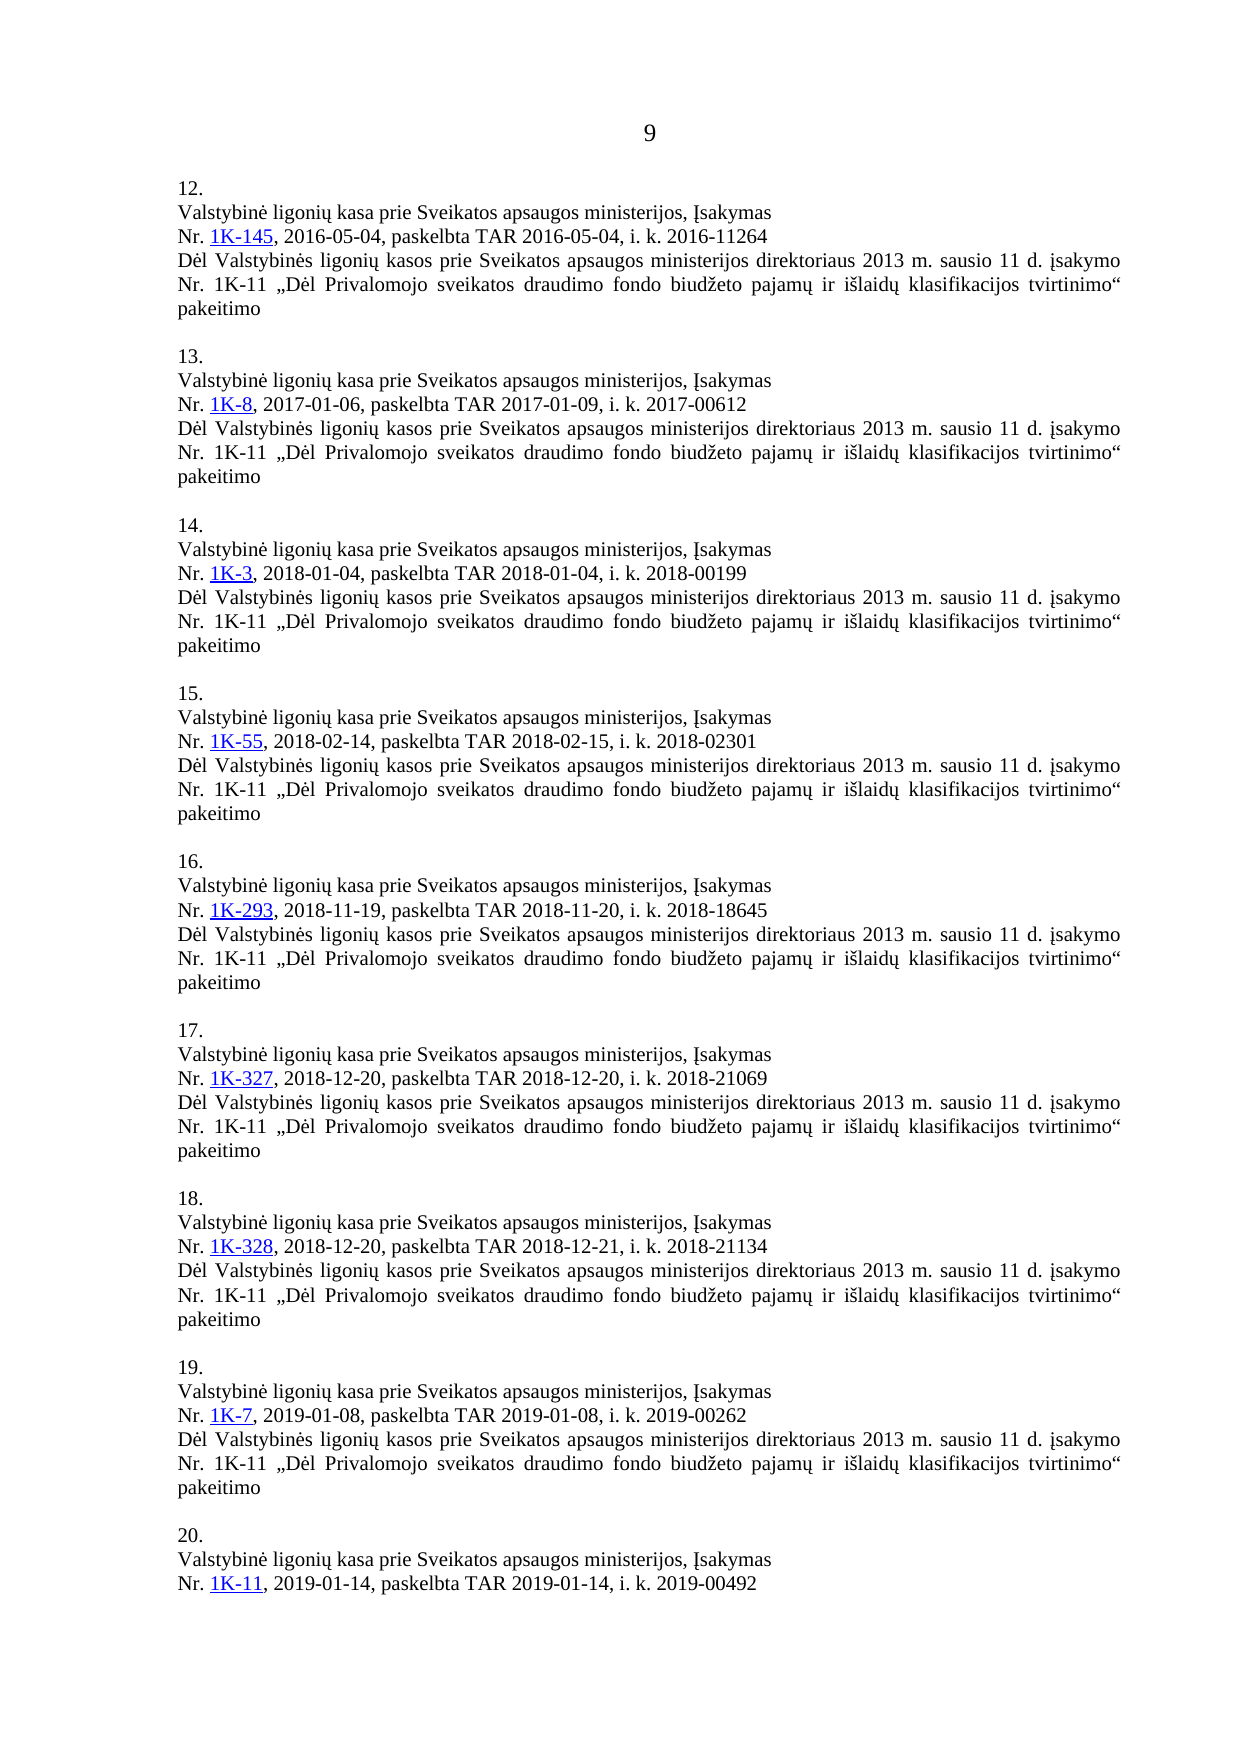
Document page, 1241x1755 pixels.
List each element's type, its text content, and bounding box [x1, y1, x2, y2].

text Dėl Valstybinės ligonių kasos prie Sveikatos apsaugos ministerijos direktoriaus 2013 m. sausio 11 d. įsakymo Nr. 1K-11 „Dėl Privalomojo sveikatos draudimo fondo biudžeto pajamų ir išlaidų klasifikacijos tvirtinimo“ pakeitimo [177, 248, 1122, 320]
text Nr. 1K-145, 2016-05-04, paskelbta TAR 2016-05-04, i. k. 2016-11264 [177, 224, 1122, 248]
text 20. [177, 1523, 1122, 1547]
text 17. [177, 1018, 1122, 1042]
text Valstybinė ligonių kasa prie Sveikatos apsaugos ministerijos, Įsakymas [177, 368, 1122, 392]
text 13. [177, 344, 1122, 368]
text Valstybinė ligonių kasa prie Sveikatos apsaugos ministerijos, Įsakymas [177, 1210, 1122, 1234]
text Nr. 1K-327, 2018-12-20, paskelbta TAR 2018-12-20, i. k. 2018-21069 [177, 1066, 1122, 1090]
text Valstybinė ligonių kasa prie Sveikatos apsaugos ministerijos, Įsakymas [177, 873, 1122, 897]
text 16. [177, 849, 1122, 873]
text Nr. 1K-55, 2018-02-14, paskelbta TAR 2018-02-15, i. k. 2018-02301 [177, 729, 1122, 753]
text Dėl Valstybinės ligonių kasos prie Sveikatos apsaugos ministerijos direktoriaus 2013 m. sausio 11 d. įsakymo Nr. 1K-11 „Dėl Privalomojo sveikatos draudimo fondo biudžeto pajamų ir išlaidų klasifikacijos tvirtinimo“ pakeitimo [177, 416, 1122, 488]
text Dėl Valstybinės ligonių kasos prie Sveikatos apsaugos ministerijos direktoriaus 2013 m. sausio 11 d. įsakymo Nr. 1K-11 „Dėl Privalomojo sveikatos draudimo fondo biudžeto pajamų ir išlaidų klasifikacijos tvirtinimo“ pakeitimo [177, 1090, 1122, 1162]
text Valstybinė ligonių kasa prie Sveikatos apsaugos ministerijos, Įsakymas [177, 200, 1122, 224]
text 14. [177, 512, 1122, 537]
text Dėl Valstybinės ligonių kasos prie Sveikatos apsaugos ministerijos direktoriaus 2013 m. sausio 11 d. įsakymo Nr. 1K-11 „Dėl Privalomojo sveikatos draudimo fondo biudžeto pajamų ir išlaidų klasifikacijos tvirtinimo“ pakeitimo [177, 753, 1122, 825]
text Valstybinė ligonių kasa prie Sveikatos apsaugos ministerijos, Įsakymas [177, 705, 1122, 729]
text Nr. 1K-328, 2018-12-20, paskelbta TAR 2018-12-21, i. k. 2018-21134 [177, 1234, 1122, 1258]
text 15. [177, 681, 1122, 705]
text 18. [177, 1186, 1122, 1210]
text Valstybinė ligonių kasa prie Sveikatos apsaugos ministerijos, Įsakymas [177, 1379, 1122, 1403]
text Nr. 1K-8, 2017-01-06, paskelbta TAR 2017-01-09, i. k. 2017-00612 [177, 392, 1122, 416]
text Dėl Valstybinės ligonių kasos prie Sveikatos apsaugos ministerijos direktoriaus 2013 m. sausio 11 d. įsakymo Nr. 1K-11 „Dėl Privalomojo sveikatos draudimo fondo biudžeto pajamų ir išlaidų klasifikacijos tvirtinimo“ pakeitimo [177, 585, 1122, 657]
text Dėl Valstybinės ligonių kasos prie Sveikatos apsaugos ministerijos direktoriaus 2013 m. sausio 11 d. įsakymo Nr. 1K-11 „Dėl Privalomojo sveikatos draudimo fondo biudžeto pajamų ir išlaidų klasifikacijos tvirtinimo“ pakeitimo [177, 1258, 1122, 1331]
text Dėl Valstybinės ligonių kasos prie Sveikatos apsaugos ministerijos direktoriaus 2013 m. sausio 11 d. įsakymo Nr. 1K-11 „Dėl Privalomojo sveikatos draudimo fondo biudžeto pajamų ir išlaidų klasifikacijos tvirtinimo“ pakeitimo [177, 1427, 1122, 1499]
text 12. [177, 176, 1122, 200]
text Valstybinė ligonių kasa prie Sveikatos apsaugos ministerijos, Įsakymas [177, 1547, 1122, 1571]
text Valstybinė ligonių kasa prie Sveikatos apsaugos ministerijos, Įsakymas [177, 1042, 1122, 1066]
text Nr. 1K-7, 2019-01-08, paskelbta TAR 2019-01-08, i. k. 2019-00262 [177, 1403, 1122, 1427]
text 19. [177, 1355, 1122, 1379]
text Valstybinė ligonių kasa prie Sveikatos apsaugos ministerijos, Įsakymas [177, 537, 1122, 561]
text Nr. 1K-11, 2019-01-14, paskelbta TAR 2019-01-14, i. k. 2019-00492 [177, 1571, 1122, 1595]
text Dėl Valstybinės ligonių kasos prie Sveikatos apsaugos ministerijos direktoriaus 2013 m. sausio 11 d. įsakymo Nr. 1K-11 „Dėl Privalomojo sveikatos draudimo fondo biudžeto pajamų ir išlaidų klasifikacijos tvirtinimo“ pakeitimo [177, 922, 1122, 994]
text Nr. 1K-293, 2018-11-19, paskelbta TAR 2018-11-20, i. k. 2018-18645 [177, 897, 1122, 922]
text Nr. 1K-3, 2018-01-04, paskelbta TAR 2018-01-04, i. k. 2018-00199 [177, 561, 1122, 585]
